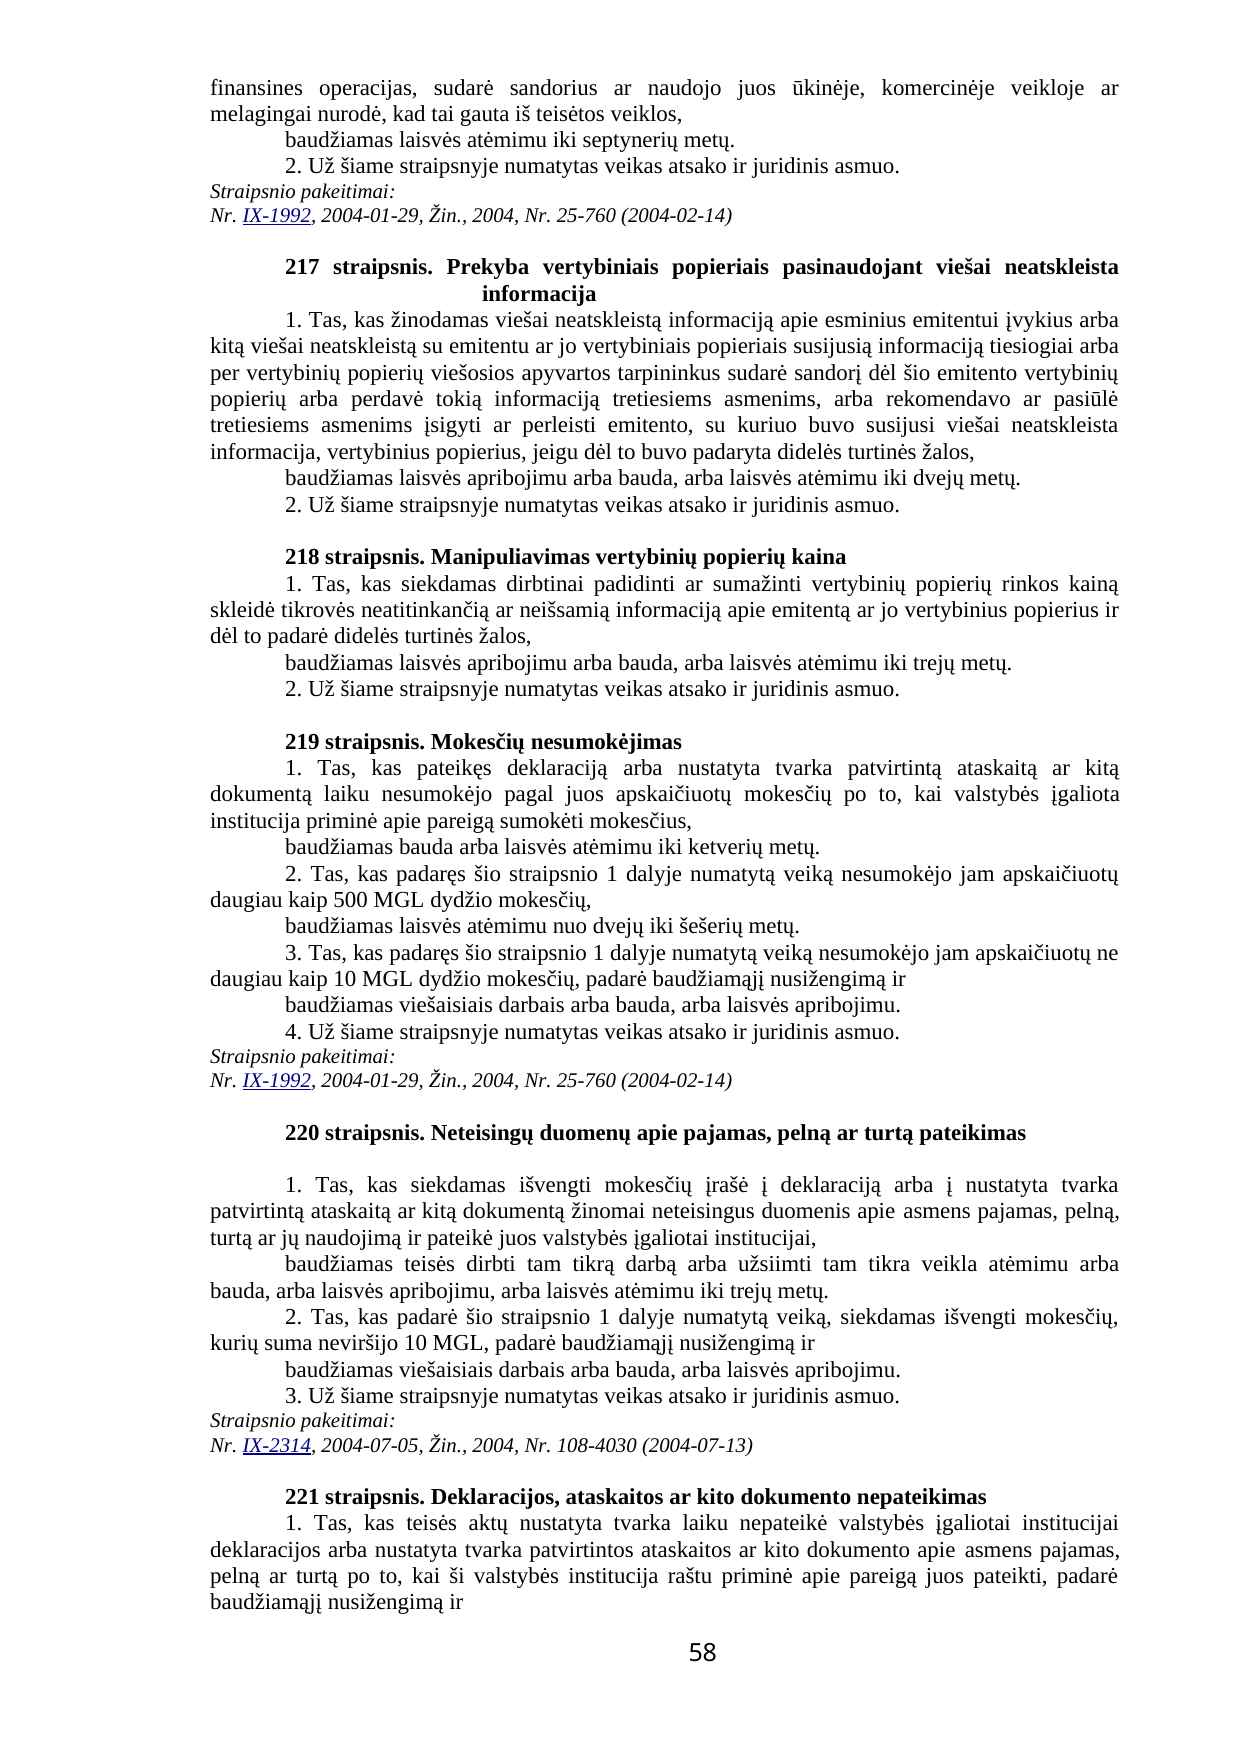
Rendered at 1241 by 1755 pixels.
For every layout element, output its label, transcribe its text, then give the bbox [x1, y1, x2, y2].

text 220 straipsnis. Neteisingų duomenų apie pajamas, pelną ar turtą pateikimas [285, 1118, 1120, 1145]
text Straipsnio pakeitimai: [210, 179, 1120, 203]
text 218 straipsnis. Manipuliavimas vertybinių popierių kaina [210, 543, 1120, 570]
text baudžiamas viešaisiais darbais arba bauda, arba laisvės apribojimu. [210, 1356, 1120, 1382]
text baudžiamas viešaisiais darbais arba bauda, arba laisvės apribojimu. [210, 991, 1120, 1018]
text baudžiamas bauda arba laisvės atėmimu iki ketverių metų. [210, 833, 1120, 859]
text Nr. IX-1992, 2004-01-29, Žin., 2004, Nr. 25-760 (2004-02-14) [210, 203, 1120, 227]
text Straipsnio pakeitimai: [210, 1408, 1120, 1432]
text 2. Už šiame straipsnyje numatytas veikas atsako ir juridinis asmuo. [210, 491, 1120, 517]
text 1. Tas, kas pateikęs deklaraciją arba nustatyta tvarka patvirtintą ataskaitą ar kitą dokumentą laiku nesumokėjo pagal juos apskaičiuotų mokesčių po to, kai valstybės įgaliota institucija priminė apie pareigą sumokėti mokesčius, [210, 754, 1120, 833]
text 3. Tas, kas padaręs šio straipsnio 1 dalyje numatytą veiką nesumokėjo jam apskaičiuotų ne daugiau kaip 10 MGL dydžio mokesčių, padarė baudžiamąjį nusižengimą ir [210, 939, 1120, 991]
text Nr. IX-1992, 2004-01-29, Žin., 2004, Nr. 25-760 (2004-02-14) [210, 1068, 1120, 1092]
text baudžiamas laisvės apribojimu arba bauda, arba laisvės atėmimu iki trejų metų. [210, 649, 1120, 675]
text baudžiamas teisės dirbti tam tikrą darbą arba užsiimti tam tikra veikla atėmimu arba bauda, arba laisvės apribojimu, arba laisvės atėmimu iki trejų metų. [210, 1250, 1120, 1303]
text Straipsnio pakeitimai: [210, 1044, 1120, 1068]
text Nr. IX-2314, 2004-07-05, Žin., 2004, Nr. 108-4030 (2004-07-13) [210, 1432, 1120, 1457]
text 2. Už šiame straipsnyje numatytas veikas atsako ir juridinis asmuo. [210, 675, 1120, 701]
text 1. Tas, kas siekdamas dirbtinai padidinti ar sumažinti vertybinių popierių rinkos kainą skleidė tikrovės neatitinkančią ar neišsamią informaciją apie emitentą ar jo vertybinius popierius ir dėl to padarė didelės turtinės žalos, [210, 570, 1120, 649]
text 219 straipsnis. Mokesčių nesumokėjimas [210, 728, 1120, 754]
text 221 straipsnis. Deklaracijos, ataskaitos ar kito dokumento nepateikimas [210, 1483, 1120, 1509]
text 217 straipsnis. Prekyba vertybiniais popieriais pasinaudojant viešai neatskleista informacija [285, 253, 1120, 306]
text 3. Už šiame straipsnyje numatytas veikas atsako ir juridinis asmuo. [210, 1382, 1120, 1408]
text 1. Tas, kas žinodamas viešai neatskleistą informaciją apie esminius emitentui įvykius arba kitą viešai neatskleistą su emitentu ar jo vertybiniais popieriais susijusią informaciją tiesiogiai arba per vertybinių popierių viešosios apyvartos tarpininkus sudarė sandorį dėl šio emitento vertybinių popierių arba perdavė tokią informaciją tretiesiems asmenims, arba rekomendavo ar pasiūlė tretiesiems asmenims įsigyti ar perleisti emitento, su kuriuo buvo susijusi viešai neatskleista informacija, vertybinius popierius, jeigu dėl to buvo padaryta didelės turtinės žalos, [210, 306, 1120, 464]
text baudžiamas laisvės atėmimu nuo dvejų iki šešerių metų. [210, 912, 1120, 939]
text 1. Tas, kas siekdamas išvengti mokesčių įrašė į deklaraciją arba į nustatyta tvarka patvirtintą ataskaitą ar kitą dokumentą žinomai neteisingus duomenis apie asmens pajamas, pelną, turtą ar jų naudojimą ir pateikė juos valstybės įgaliotai institucijai, [210, 1171, 1120, 1250]
text 2. Už šiame straipsnyje numatytas veikas atsako ir juridinis asmuo. [210, 153, 1120, 179]
text finansines operacijas, sudarė sandorius ar naudojo juos ūkinėje, komercinėje veikloje ar melagingai nurodė, kad tai gauta iš teisėtos veiklos, [210, 73, 1120, 126]
text baudžiamas laisvės atėmimu iki septynerių metų. [210, 126, 1120, 153]
text 2. Tas, kas padaręs šio straipsnio 1 dalyje numatytą veiką nesumokėjo jam apskaičiuotų daugiau kaip 500 MGL dydžio mokesčių, [210, 859, 1120, 912]
text 4. Už šiame straipsnyje numatytas veikas atsako ir juridinis asmuo. [210, 1018, 1120, 1044]
text 2. Tas, kas padarė šio straipsnio 1 dalyje numatytą veiką, siekdamas išvengti mokesčių, kurių suma neviršijo 10 MGL, padarė baudžiamąjį nusižengimą ir [210, 1303, 1120, 1356]
text baudžiamas laisvės apribojimu arba bauda, arba laisvės atėmimu iki dvejų metų. [210, 464, 1120, 491]
text 1. Tas, kas teisės aktų nustatyta tvarka laiku nepateikė valstybės įgaliotai institucijai deklaracijos arba nustatyta tvarka patvirtintos ataskaitos ar kito dokumento apie asmens pajamas, pelną ar turtą po to, kai ši valstybės institucija raštu priminė apie pareigą juos pateikti, padarė baudžiamąjį nusižengimą ir [210, 1509, 1120, 1615]
